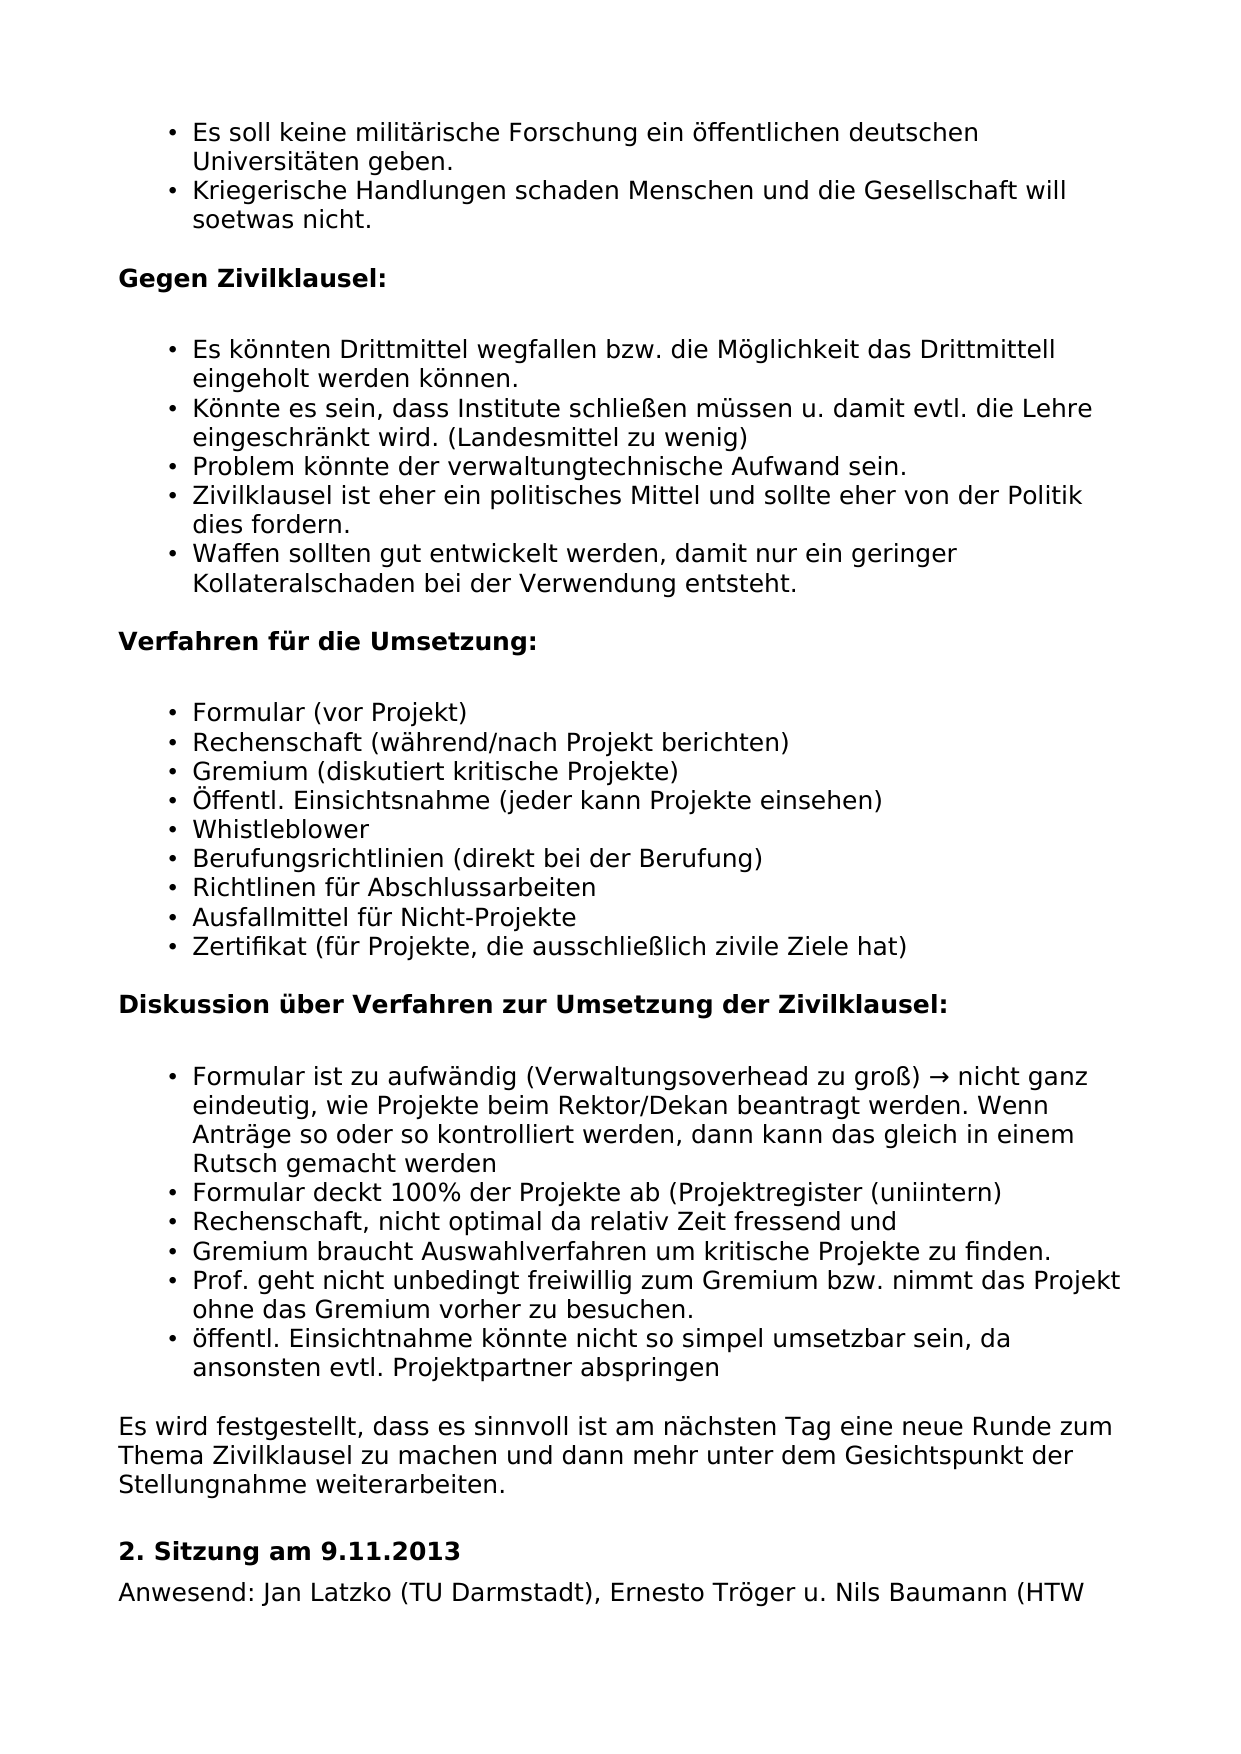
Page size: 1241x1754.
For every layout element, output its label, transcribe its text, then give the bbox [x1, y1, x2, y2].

list Problem könnte der verwaltungtechnische Aufwand sein. [177, 452, 1122, 481]
list Formular (vor Projekt) [177, 698, 1122, 728]
text Anwesend: Jan Latzko (TU Darmstadt), Ernesto Tröger u. Nils Baumann (HTW [118, 1579, 1122, 1608]
list Rechenschaft (während/nach Projekt berichten) [177, 728, 1122, 757]
text Es wird festgestellt, dass es sinnvoll ist am nächsten Tag eine neue Runde zum Thema Zivilklausel zu machen und dann mehr unter dem Gesichtspunkt der Stellungnahme weiterarbeiten. [118, 1412, 1122, 1499]
list Zivilklausel ist eher ein politisches Mittel und sollte eher von der Politik dies fordern. [177, 481, 1122, 539]
list Waffen sollten gut entwickelt werden, damit nur ein geringer Kollateralschaden bei der Verwendung entsteht. [177, 539, 1122, 598]
list Könnte es sein, dass Institute schließen müssen u. damit evtl. die Lehre eingeschränkt wird. (Landesmittel zu wenig) [177, 394, 1122, 452]
list Es soll keine militärische Forschung ein öffentlichen deutschen Universitäten geben. [177, 118, 1122, 176]
list Prof. geht nicht unbedingt freiwillig zum Gremium bzw. nimmt das Projekt ohne das Gremium vorher zu besuchen. [177, 1266, 1122, 1324]
text Verfahren für die Umsetzung: [118, 627, 1122, 657]
list Gremium braucht Auswahlverfahren um kritische Projekte zu finden. [177, 1237, 1122, 1266]
list Rechenschaft, nicht optimal da relativ Zeit fressend und [177, 1207, 1122, 1237]
list Öffentl. Einsichtsnahme (jeder kann Projekte einsehen) [177, 786, 1122, 815]
list Formular ist zu aufwändig (Verwaltungsoverhead zu groß) → nicht ganz eindeutig, wie Projekte beim Rektor/Dekan beantragt werden. Wenn Anträge so oder so kontrolliert werden, dann kann das gleich in einem Rutsch gemacht werden [177, 1062, 1122, 1178]
list Whistleblower [177, 815, 1122, 844]
list Zertifikat (für Projekte, die ausschließlich zivile Ziele hat) [177, 932, 1122, 961]
list Kriegerische Handlungen schaden Menschen und die Gesellschaft will soetwas nicht. [177, 176, 1122, 235]
list Gremium (diskutiert kritische Projekte) [177, 757, 1122, 786]
subtitle 2. Sitzung am 9.11.2013 [118, 1537, 1122, 1566]
list öffentl. Einsichtnahme könnte nicht so simpel umsetzbar sein, da ansonsten evtl. Projektpartner abspringen [177, 1324, 1122, 1382]
text Gegen Zivilklausel: [118, 264, 1122, 293]
list Formular deckt 100% der Projekte ab (Projektregister (uniintern) [177, 1178, 1122, 1207]
list Ausfallmittel für Nicht-Projekte [177, 903, 1122, 932]
text Diskussion über Verfahren zur Umsetzung der Zivilklausel: [118, 991, 1122, 1020]
list Es könnten Drittmittel wegfallen bzw. die Möglichkeit das Drittmittell eingeholt werden können. [177, 335, 1122, 394]
list Berufungsrichtlinien (direkt bei der Berufung) [177, 844, 1122, 873]
list Richtlinen für Abschlussarbeiten [177, 873, 1122, 903]
